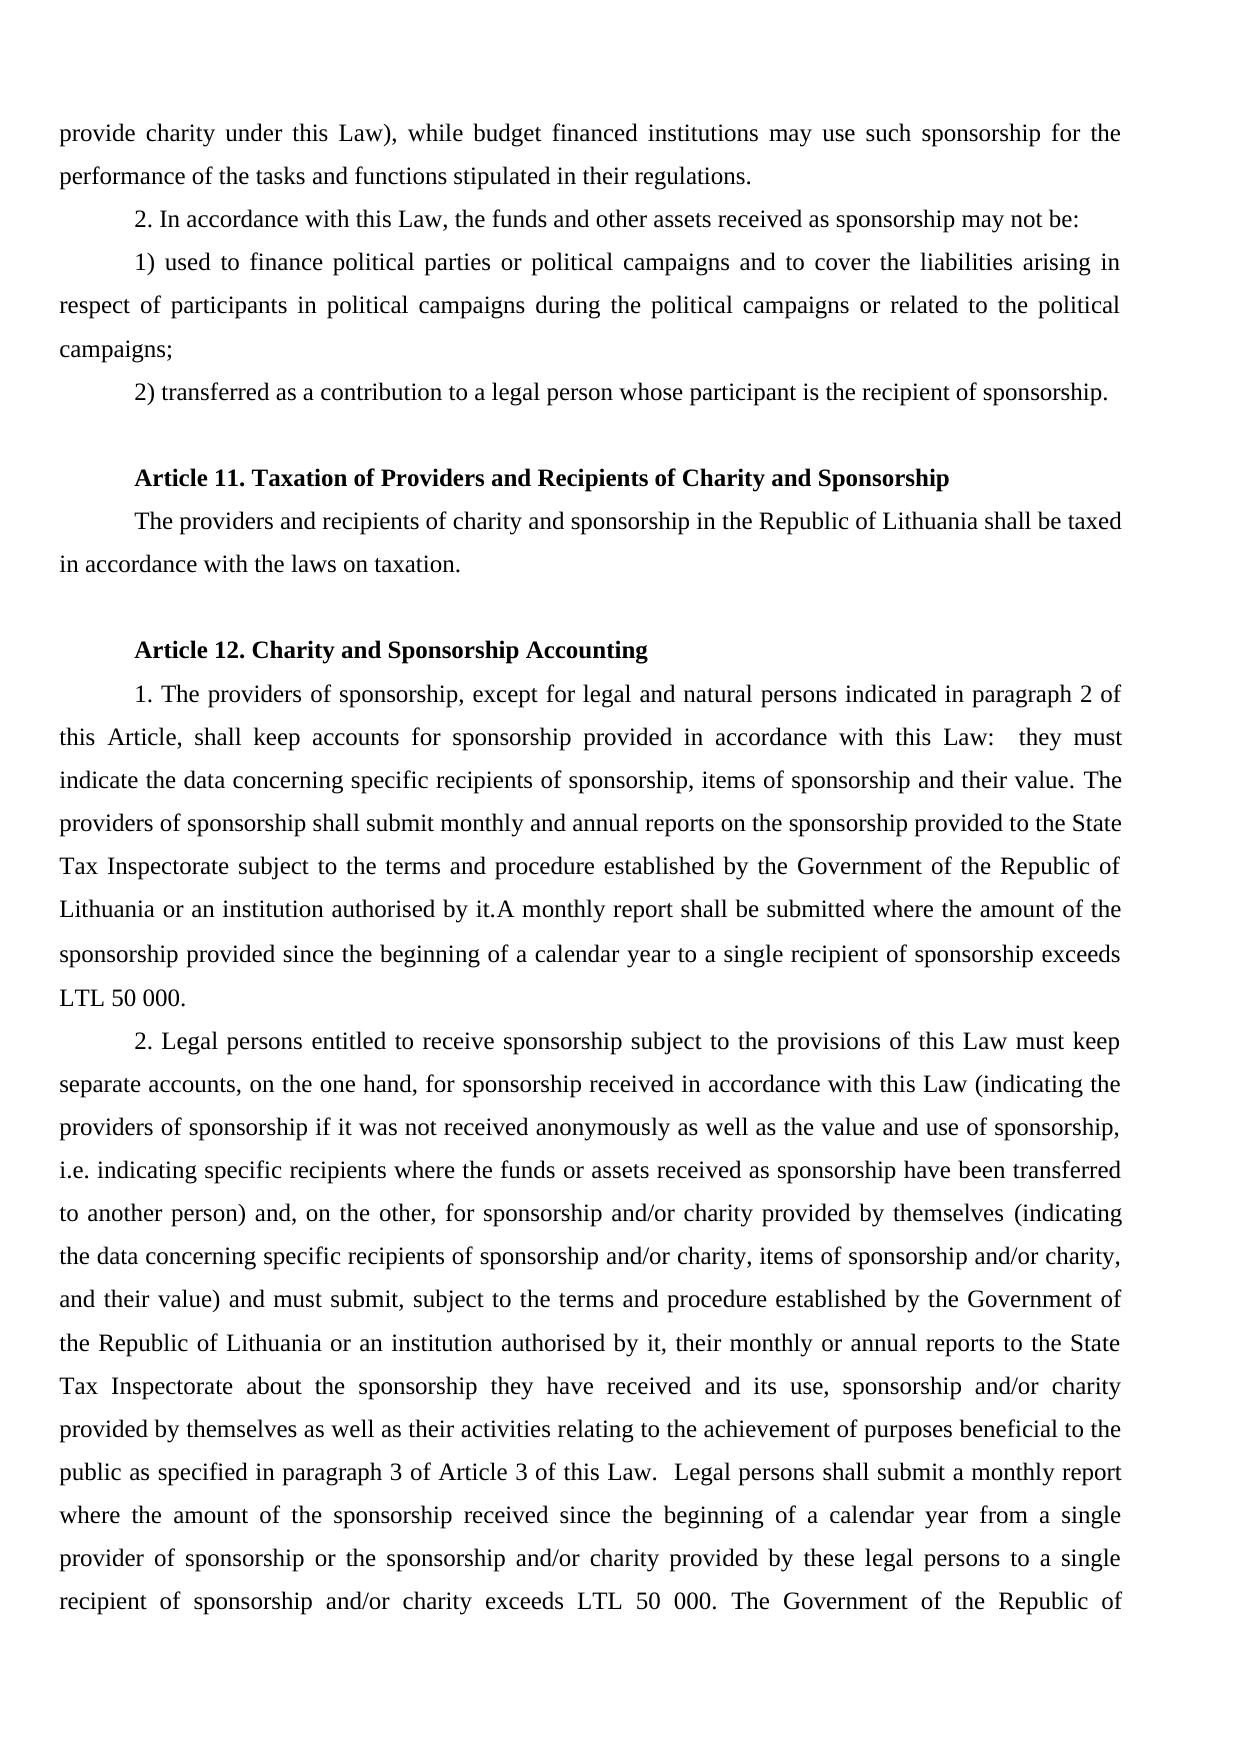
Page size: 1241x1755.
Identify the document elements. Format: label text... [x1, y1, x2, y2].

text Article 12. Charity and Sponsorship Accounting [59, 636, 1122, 664]
text Article 11. Taxation of Providers and Recipients of Charity and Sponsorship [59, 463, 1122, 492]
text 2) transferred as a contribution to a legal person whose participant is the recipient of sponsorship. [59, 377, 1122, 406]
text 2. Legal persons entitled to receive sponsorship subject to the provisions of this Law must keep separate accounts, on the one hand, for sponsorship received in accordance with this Law (indicating the providers of sponsorship if it was not received anonymously as well as the value and use of sponsorship, i.e. indicating specific recipients where the funds or assets received as sponsorship have been transferred to another person) and, on the other, for sponsorship and/or charity provided by themselves (indicating the data concerning specific recipients of sponsorship and/or charity, items of sponsorship and/or charity, and their value) and must submit, subject to the terms and procedure established by the Government of the Republic of Lithuania or an institution authorised by it, their monthly or annual reports to the State Tax Inspectorate about the sponsorship they have received and its use, sponsorship and/or charity provided by themselves as well as their activities relating to the achievement of purposes beneficial to the public as specified in paragraph 3 of Article 3 of this Law. Legal persons shall submit a monthly report where the amount of the sponsorship received since the beginning of a calendar year from a single provider of sponsorship or the sponsorship and/or charity provided by these legal persons to a single recipient of sponsorship and/or charity exceeds LTL 50 000. The Government of the Republic of [59, 1026, 1122, 1615]
text 2. In accordance with this Law, the funds and other assets received as sponsorship may not be: [59, 204, 1122, 233]
text The providers and recipients of charity and sponsorship in the Republic of Lithuania shall be taxed in accordance with the laws on taxation. [59, 506, 1122, 578]
text 1. The providers of sponsorship, except for legal and natural persons indicated in paragraph 2 of this Article, shall keep accounts for sponsorship provided in accordance with this Law: they must indicate the data concerning specific recipients of sponsorship, items of sponsorship and their value. The providers of sponsorship shall submit monthly and annual reports on the sponsorship provided to the State Tax Inspectorate subject to the terms and procedure established by the Government of the Republic of Lithuania or an institution authorised by it. A monthly report shall be submitted where the amount of the sponsorship provided since the beginning of a calendar year to a single recipient of sponsorship exceeds LTL 50 000. [59, 679, 1122, 1011]
text provide charity under this Law), while budget financed institutions may use such sponsorship for the performance of the tasks and functions stipulated in their regulations. [59, 118, 1122, 190]
text 1) used to finance political parties or political campaigns and to cover the liabilities arising in respect of participants in political campaigns during the political campaigns or related to the political campaigns; [59, 247, 1122, 362]
